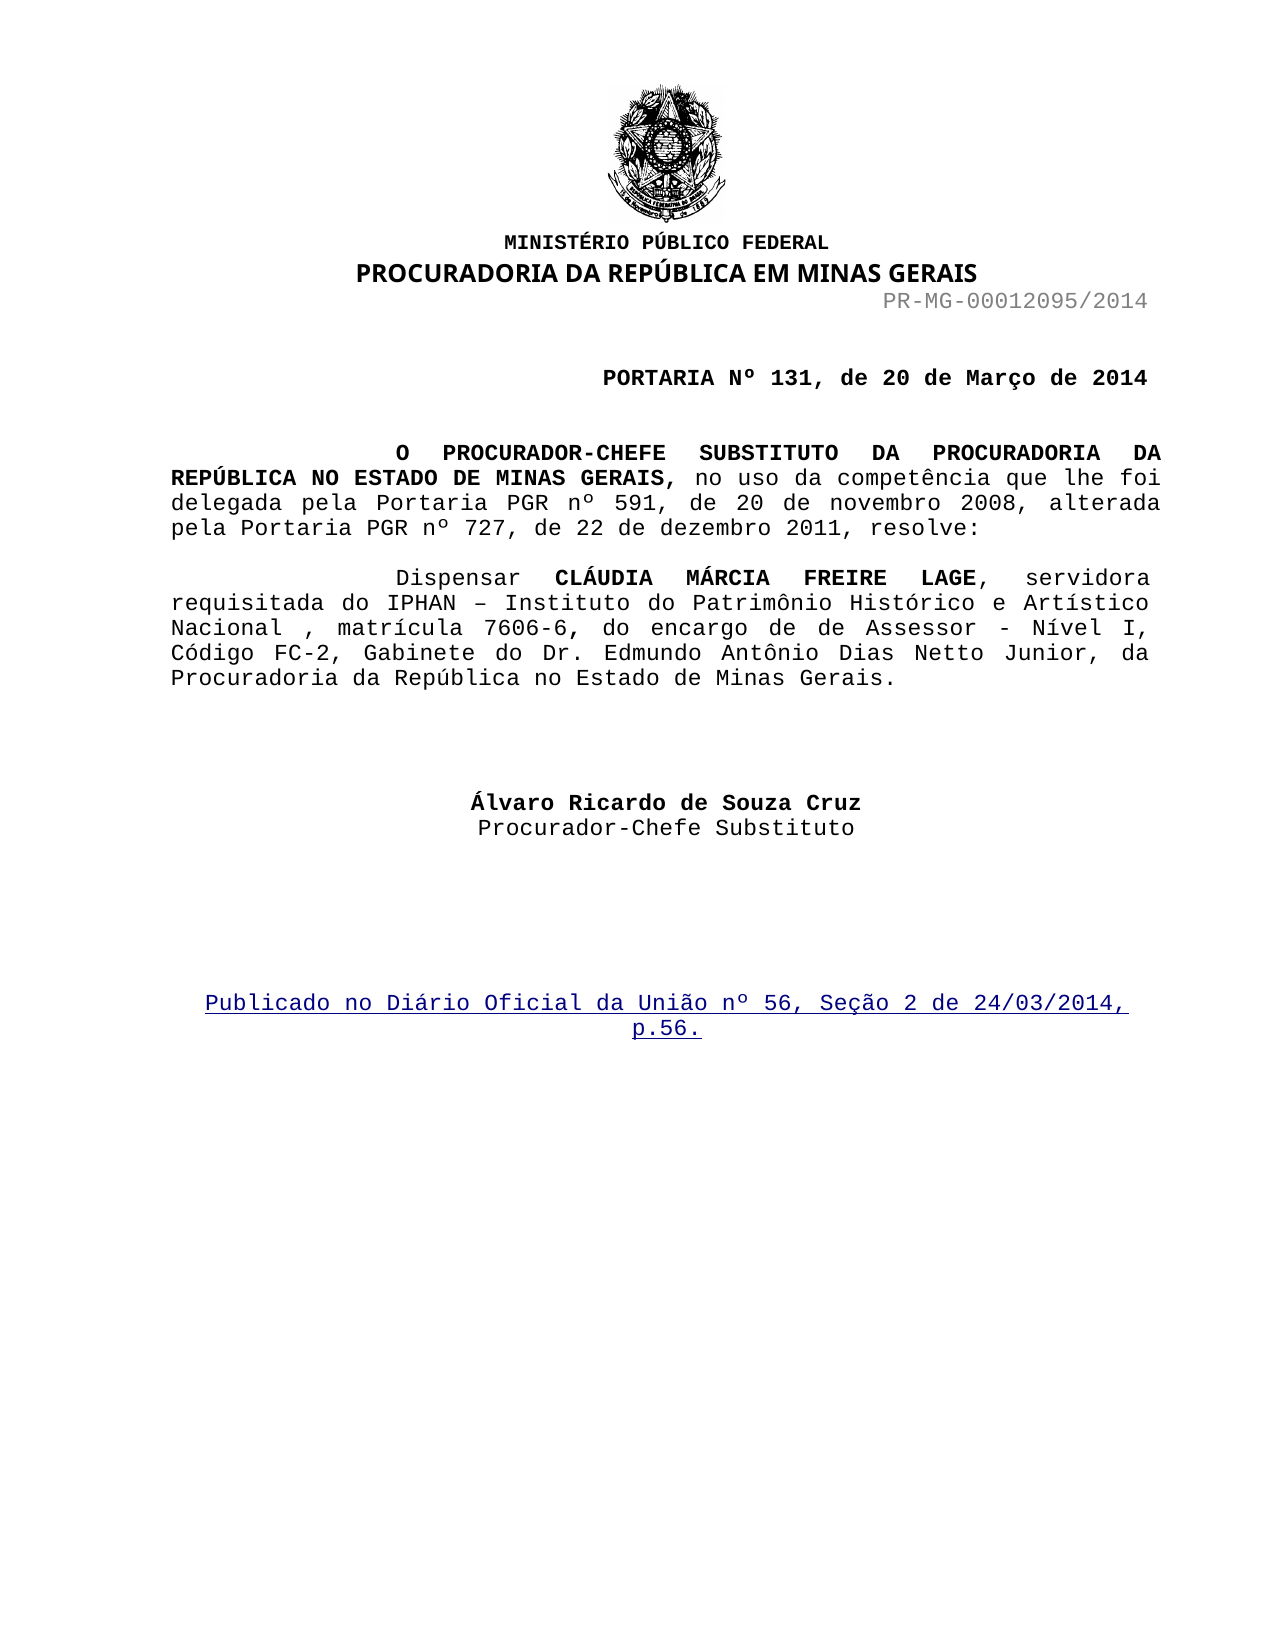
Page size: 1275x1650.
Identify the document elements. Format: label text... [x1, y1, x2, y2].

text PORTARIA Nº 131, de 20 de Março de 2014 [546, 366, 1163, 391]
text PR-MG-00012095/2014 [171, 289, 1163, 316]
subtitle Procurador-Chefe Substituto [171, 816, 1163, 841]
subtitle Álvaro Ricardo de Souza Cruz [171, 791, 1163, 816]
text Publicado no Diário Oficial da União nº 56, Seção 2 de 24/03/2014, p.56. [171, 991, 1163, 1041]
picture [607, 84, 726, 223]
text Dispensar CLÁUDIA MÁRCIA FREIRE LAGE, servidora requisitada do IPHAN – Instituto do Patrimônio Histórico e Artístico Nacional , matrícula 7606-6, do encargo de de Assessor - Nível I, Código FC-2, Gabinete do Dr. Edmundo Antônio Dias Netto Junior, da Procuradoria da República no Estado de Minas Gerais. [171, 566, 1151, 691]
text O PROCURADOR-CHEFE SUBSTITUTO DA PROCURADORIA DA REPÚBLICA NO ESTADO DE MINAS GERAIS, no uso da competência que lhe foi delegada pela Portaria PGR nº 591, de 20 de novembro 2008, alterada pela Portaria PGR nº 727, de 22 de dezembro 2011, resolve: [171, 441, 1163, 541]
